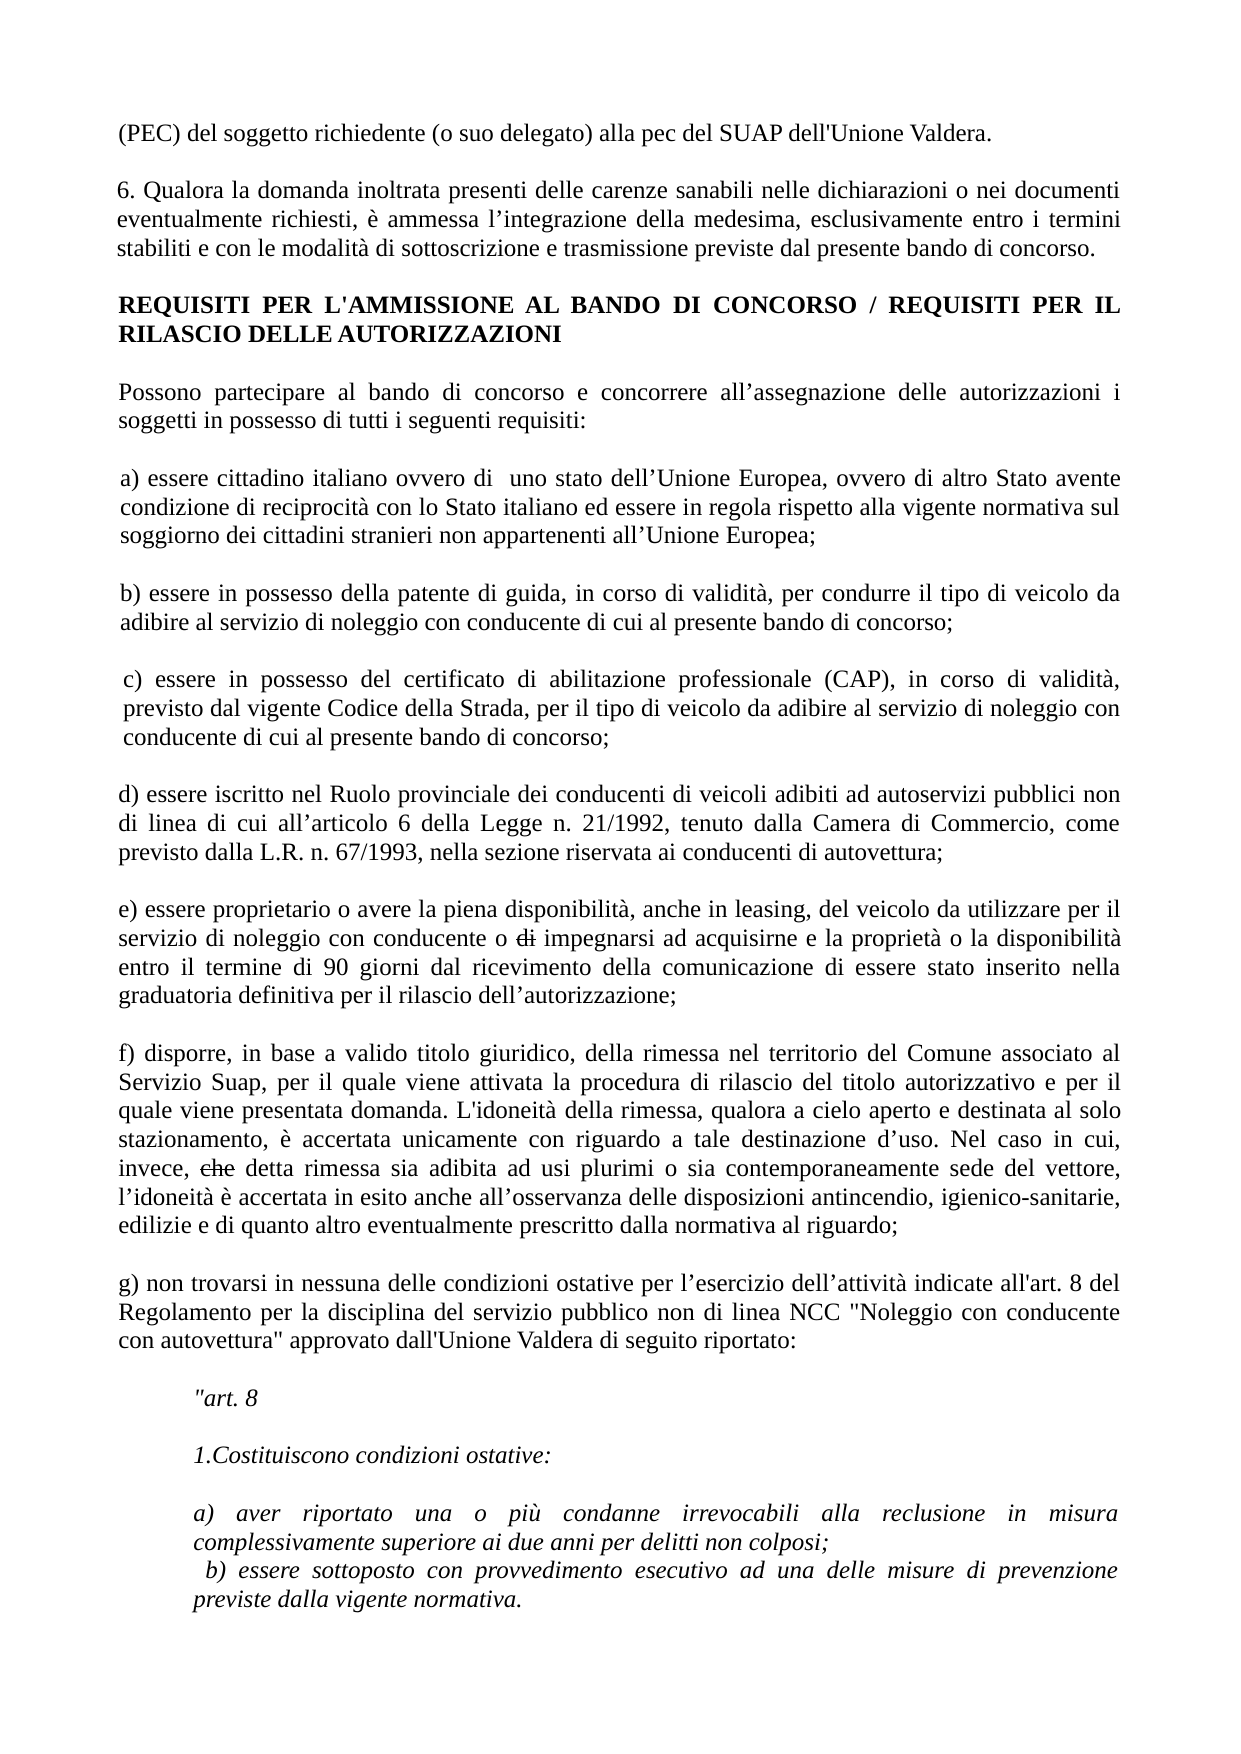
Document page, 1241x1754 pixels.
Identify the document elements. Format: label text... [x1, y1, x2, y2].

list b) essere in possesso della patente di guida, in corso di validità, per condurre il tipo di veicolo da adibire al servizio di noleggio con conducente di cui al presente bando di concorso; [117, 578, 1122, 636]
list a) essere cittadino italiano ovvero di uno stato dell’Unione Europea, ovvero di altro Stato avente condizione di reciprocità con lo Stato italiano ed essere in regola rispetto alla vigente normativa sul soggiorno dei cittadini stranieri non appartenenti all’Unione Europea; [117, 463, 1122, 549]
list b) essere sottoposto con provvedimento esecutivo ad una delle misure di prevenzione previste dalla vigente normativa. [156, 1556, 1122, 1613]
list e) essere proprietario o avere la piena disponibilità, anche in leasing, del veicolo da utilizzare per il servizio di noleggio con conducente o di impegnarsi ad acquisirne e la proprietà o la disponibilità entro il termine di 90 giorni dal ricevimento della comunicazione di essere stato inserito nella graduatoria definitiva per il rilascio dell’autorizzazione; [117, 894, 1122, 1009]
list 6. Qualora la domanda inoltrata presenti delle carenze sanabili nelle dichiarazioni o nei documenti eventualmente richiesti, è ammessa l’integrazione della medesima, esclusivamente entro i termini stabiliti e con le modalità di sottoscrizione e trasmissione previste dal presente bando di concorso. [117, 176, 1122, 262]
list 1.Costituiscono condizioni ostative: [156, 1441, 1122, 1469]
list d) essere iscritto nel Ruolo provinciale dei conducenti di veicoli adibiti ad autoservizi pubblici non di linea di cui all’articolo 6 della Legge n. 21/1992, tenuto dalla Camera di Commercio, come previsto dalla L.R. n. 67/1993, nella sezione riservata ai conducenti di autovettura; [117, 779, 1122, 866]
text Possono partecipare al bando di concorso e concorrere all’assegnazione delle autorizzazioni i soggetti in possesso di tutti i seguenti requisiti: [118, 377, 1122, 434]
text (PEC) del soggetto richiedente (o suo delegato) alla pec del SUAP dell'Unione Valdera. [118, 118, 1122, 147]
list a) aver riportato una o più condanne irrevocabili alla reclusione in misura complessivamente superiore ai due anni per delitti non colposi; [156, 1498, 1122, 1556]
list g) non trovarsi in nessuna delle condizioni ostative per l’esercizio dell’attività indicate all'art. 8 del Regolamento per la disciplina del servizio pubblico non di linea NCC "Noleggio con conducente con autovettura" approvato dall'Unione Valdera di seguito riportato: [117, 1268, 1122, 1354]
list c) essere in possesso del certificato di abilitazione professionale (CAP), in corso di validità, previsto dal vigente Codice della Strada, per il tipo di veicolo da adibire al servizio di noleggio con conducente di cui al presente bando di concorso; [123, 664, 1122, 751]
list f) disporre, in base a valido titolo giuridico, della rimessa nel territorio del Comune associato al Servizio Suap, per il quale viene attivata la procedura di rilascio del titolo autorizzativo e per il quale viene presentata domanda. L'idoneità della rimessa, qualora a cielo aperto e destinata al solo stazionamento, è accertata unicamente con riguardo a tale destinazione d’uso. Nel caso in cui, invece, che detta rimessa sia adibita ad usi plurimi o sia contemporaneamente sede del vettore, l’idoneità è accertata in esito anche all’osservanza delle disposizioni antincendio, igienico-sanitarie, edilizie e di quanto altro eventualmente prescritto dalla normativa al riguardo; [117, 1038, 1122, 1239]
list "art. 8 [156, 1383, 1122, 1412]
text REQUISITI PER L'AMMISSIONE AL BANDO DI CONCORSO / REQUISITI PER IL RILASCIO DELLE AUTORIZZAZIONI [118, 291, 1122, 348]
